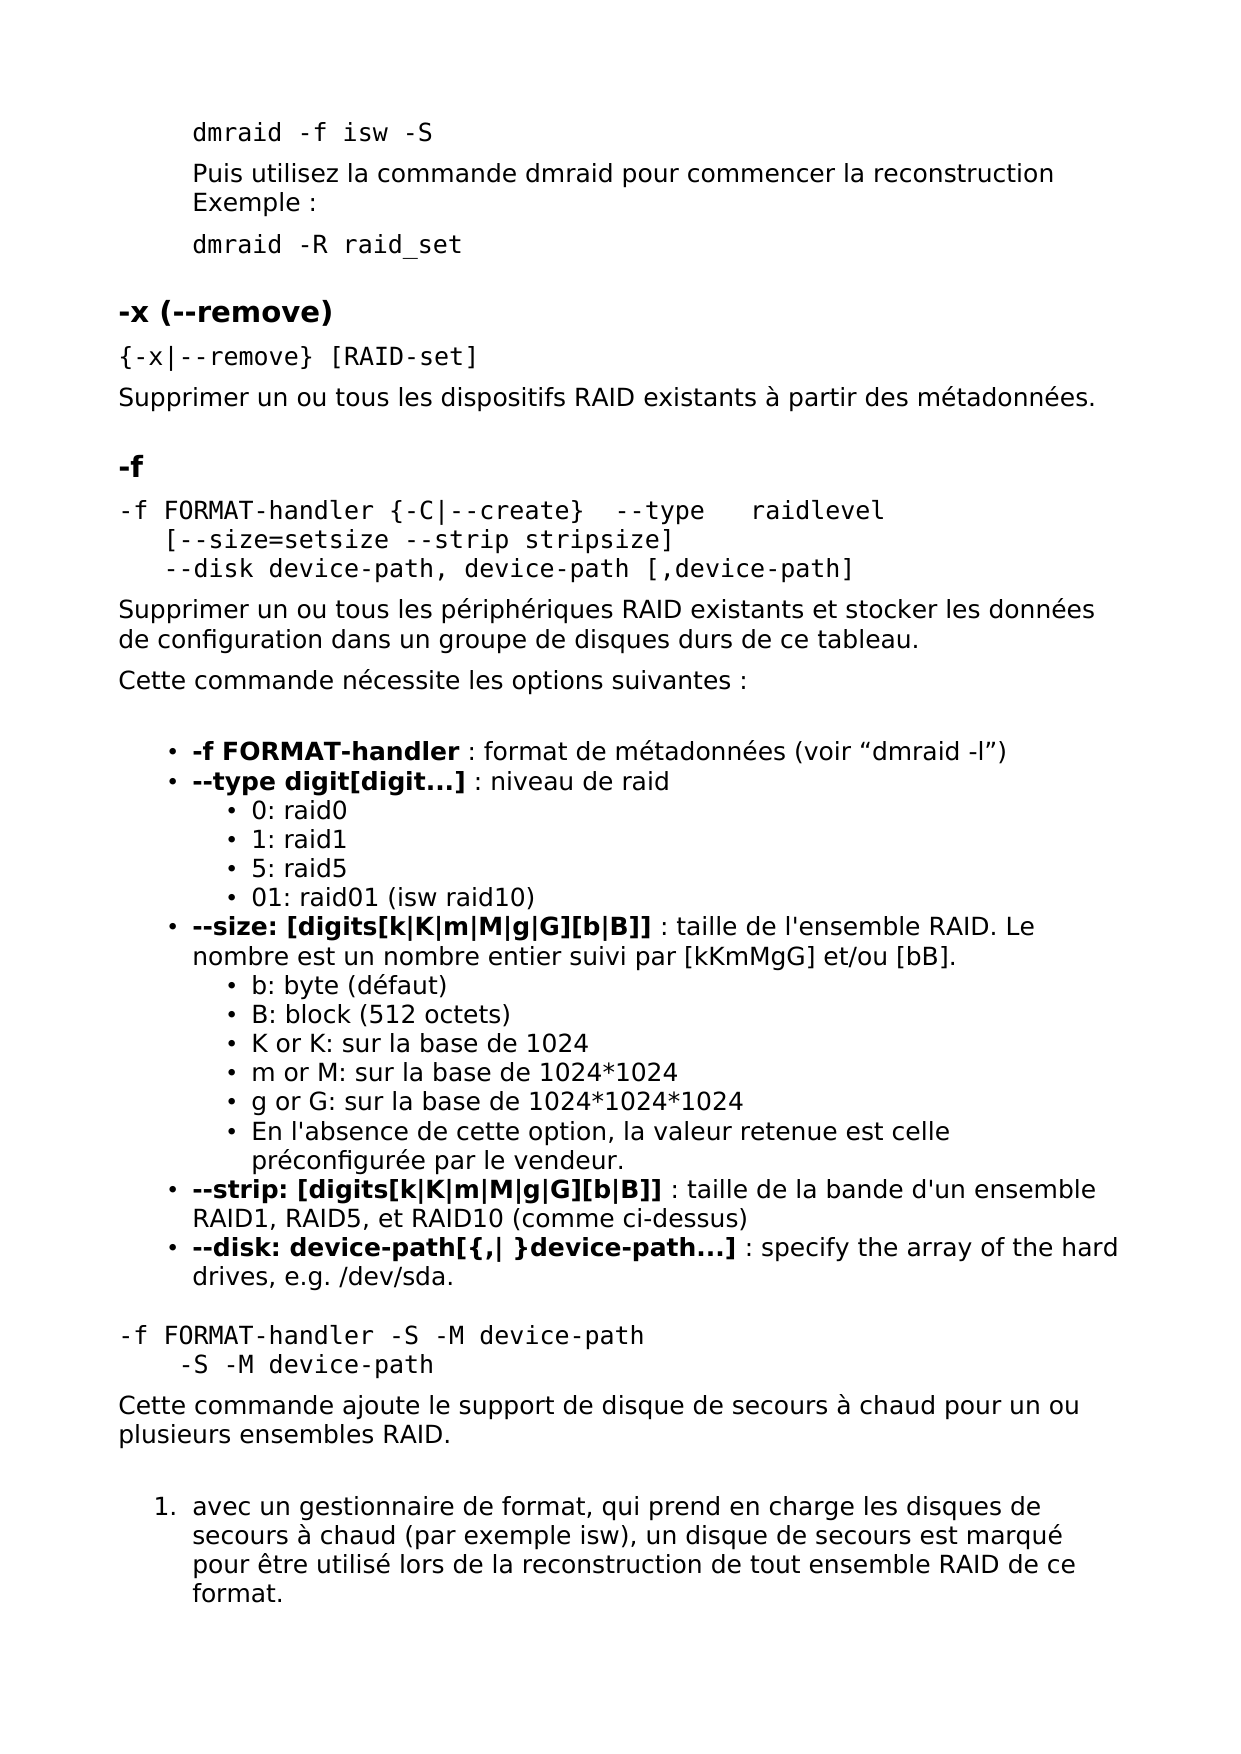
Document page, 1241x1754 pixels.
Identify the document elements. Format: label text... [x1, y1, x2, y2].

list -f FORMAT-handler : format de métadonnées (voir “dmraid -l”) [177, 738, 1122, 767]
subtitle -f [118, 450, 1122, 484]
list dmraid -f isw -S [177, 118, 1122, 147]
list 5: raid5 [236, 854, 1122, 883]
text Supprimer un ou tous les périphériques RAID existants et stocker les données de configuration dans un groupe de disques durs de ce tableau. [118, 596, 1122, 654]
text -f FORMAT-handler -S -M device-path -S -M device-path [118, 1321, 1122, 1379]
list En l'absence de cette option, la valeur retenue est celle préconfigurée par le vendeur. [236, 1117, 1122, 1175]
list --strip: [digits[k|K|m|M|g|G][b|B]] : taille de la bande d'un ensemble RAID1, RAID5, et RAID10 (comme ci-dessus) [177, 1175, 1122, 1233]
list --type digit[digit...] : niveau de raid [177, 767, 1122, 796]
text -f FORMAT-handler {-C|--create} --type raidlevel [--size=setsize --strip stripsize] --disk device-path, device-path [,device-path] [118, 496, 1122, 584]
subtitle -x (--remove) [118, 296, 1122, 330]
text Cette commande ajoute le support de disque de secours à chaud pour un ou plusieurs ensembles RAID. [118, 1391, 1122, 1450]
list 1: raid1 [236, 825, 1122, 854]
list dmraid -R raid_set [177, 230, 1122, 259]
list --disk: device-path[{,| }device-path...] : specify the array of the hard drives, e.g. /dev/sda. [177, 1233, 1122, 1292]
list B: block (512 octets) [236, 1000, 1122, 1029]
list Puis utilisez la commande dmraid pour commencer la reconstruction Exemple : [177, 159, 1122, 217]
list --size: [digits[k|K|m|M|g|G][b|B]] : taille de l'ensemble RAID. Le nombre est un nombre entier suivi par [kKmMgG] et/ou [bB]. [177, 913, 1122, 971]
list g or G: sur la base de 1024*1024*1024 [236, 1088, 1122, 1117]
text Cette commande nécessite les options suivantes : [118, 666, 1122, 696]
text {-x|--remove} [RAID-set] [118, 342, 1122, 371]
text Supprimer un ou tous les dispositifs RAID existants à partir des métadonnées. [118, 383, 1122, 412]
list m or M: sur la base de 1024*1024 [236, 1058, 1122, 1088]
list b: byte (défaut) [236, 971, 1122, 1000]
list K or K: sur la base de 1024 [236, 1029, 1122, 1058]
list avec un gestionnaire de format, qui prend en charge les disques de secours à chaud (par exemple isw), un disque de secours est marqué pour être utilisé lors de la reconstruction de tout ensemble RAID de ce format. [177, 1492, 1122, 1608]
list 0: raid0 [236, 796, 1122, 825]
list 01: raid01 (isw raid10) [236, 883, 1122, 913]
